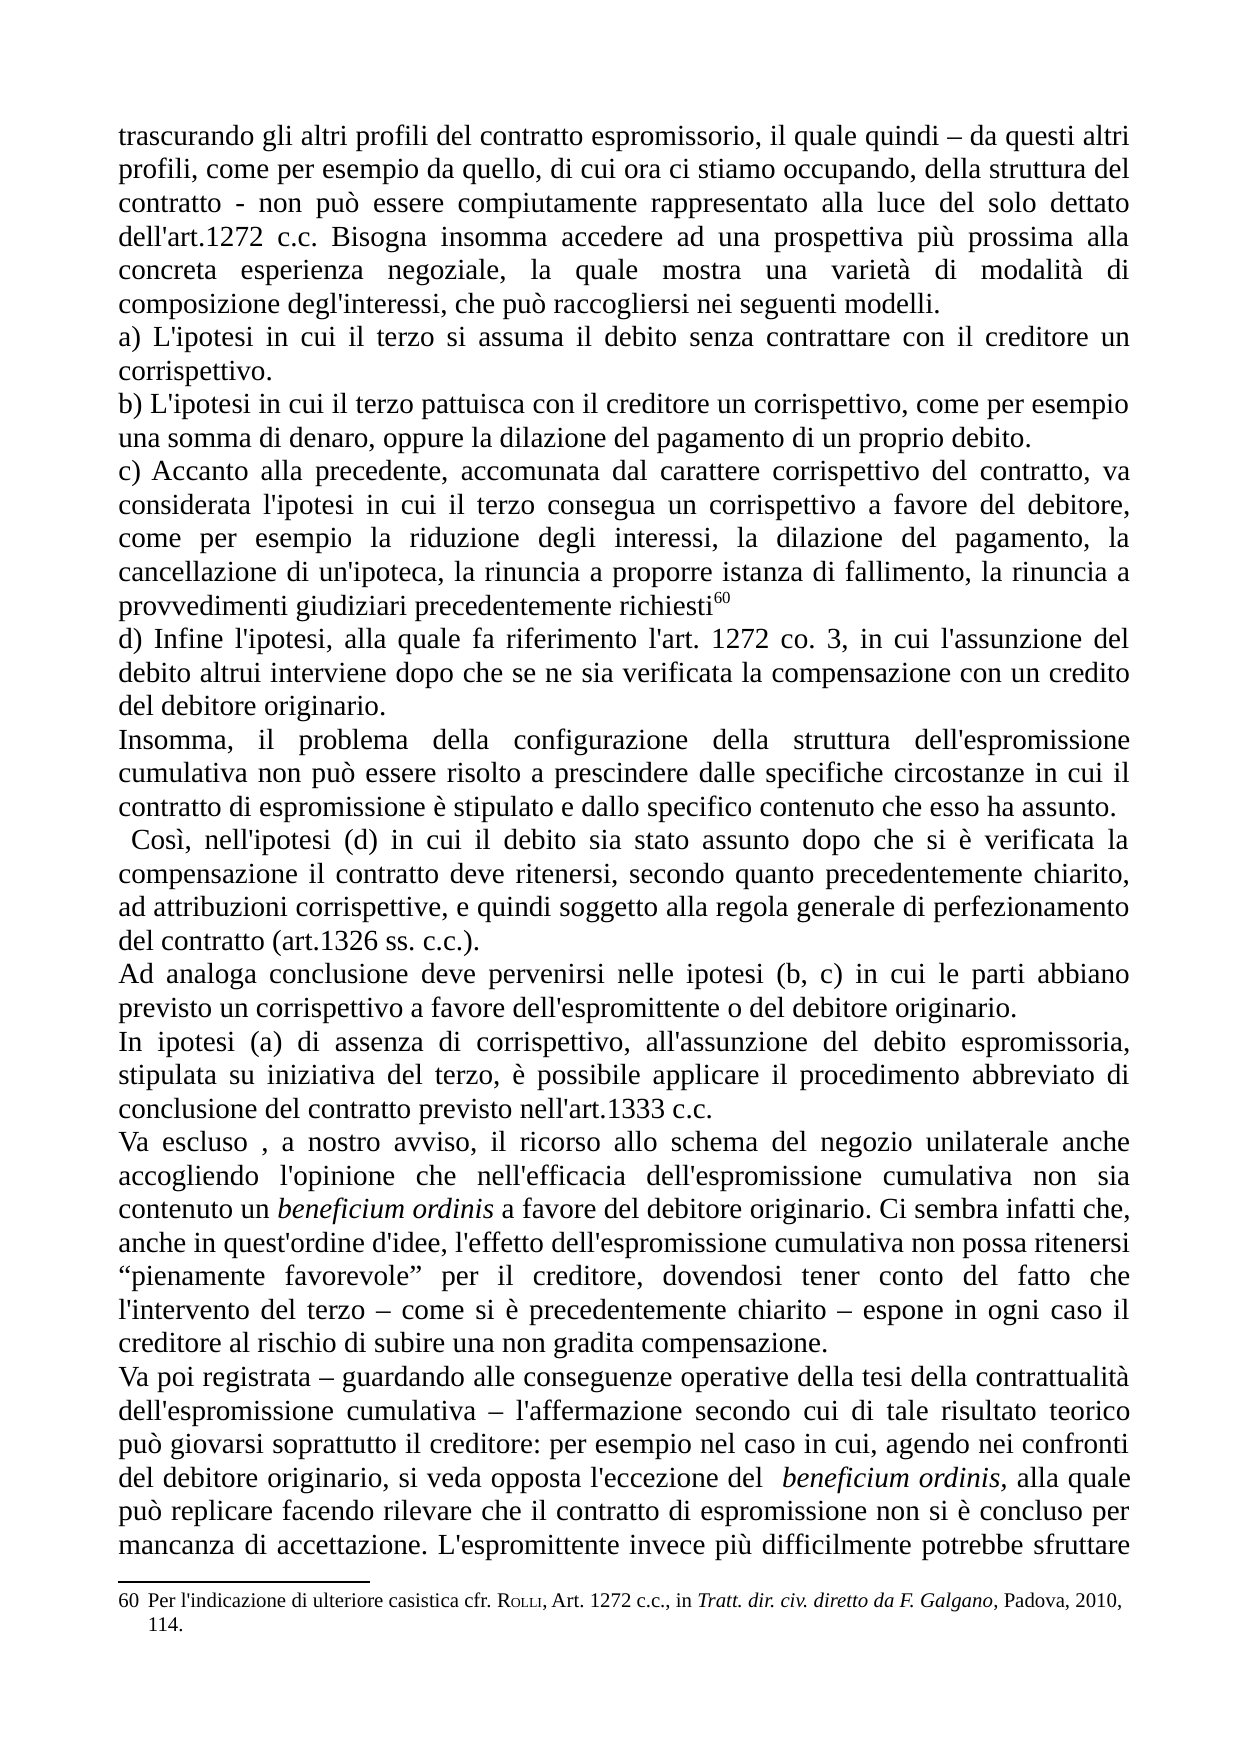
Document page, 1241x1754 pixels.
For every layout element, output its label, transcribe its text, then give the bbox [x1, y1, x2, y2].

text d) Infine l'ipotesi, alla quale fa riferimento l'art. 1272 co. 3, in cui l'assunzione del debito altrui interviene dopo che se ne sia verificata la compensazione con un credito del debitore originario. [118, 621, 1131, 722]
text Va escluso , a nostro avviso, il ricorso allo schema del negozio unilaterale anche accogliendo l'opinione che nell'efficacia dell'espromissione cumulativa non sia contenuto un beneficium ordinis a favore del debitore originario. Ci sembra infatti che, anche in quest'ordine d'idee, l'effetto dell'espromissione cumulativa non possa ritenersi “pienamente favorevole” per il creditore, dovendosi tener conto del fatto che l'intervento del terzo – come si è precedentemente chiarito – espone in ogni caso il creditore al rischio di subire una non gradita compensazione. [118, 1124, 1131, 1359]
text trascurando gli altri profili del contratto espromissorio, il quale quindi – da questi altri profili, come per esempio da quello, di cui ora ci stiamo occupando, della struttura del contratto - non può essere compiutamente rappresentato alla luce del solo dettato dell'art.1272 c.c. Bisogna insomma accedere ad una prospettiva più prossima alla concreta esperienza negoziale, la quale mostra una varietà di modalità di composizione degl'interessi, che può raccogliersi nei seguenti modelli. [118, 118, 1131, 319]
text Ad analoga conclusione deve pervenirsi nelle ipotesi (b, c) in cui le parti abbiano previsto un corrispettivo a favore dell'espromittente o del debitore originario. [118, 957, 1131, 1024]
text Per l'indicazione di ulteriore casistica cfr. Rolli, Art. 1272 c.c., in Tratt. dir. civ. diretto da F. Galgano, Padova, 2010, 114. [118, 1588, 1122, 1636]
text a) L'ipotesi in cui il terzo si assuma il debito senza contrattare con il creditore un corrispettivo. [118, 319, 1131, 386]
text Così, nell'ipotesi (d) in cui il debito sia stato assunto dopo che si è verificata la compensazione il contratto deve ritenersi, secondo quanto precedentemente chiarito, ad attribuzioni corrispettive, e quindi soggetto alla regola generale di perfezionamento del contratto (art.1326 ss. c.c.). [118, 822, 1131, 957]
text Insomma, il problema della configurazione della struttura dell'espromissione cumulativa non può essere risolto a prescindere dalle specifiche circostanze in cui il contratto di espromissione è stipulato e dallo specifico contenuto che esso ha assunto. [118, 722, 1131, 822]
text In ipotesi (a) di assenza di corrispettivo, all'assunzione del debito espromissoria, stipulata su iniziativa del terzo, è possibile applicare il procedimento abbreviato di conclusione del contratto previsto nell'art.1333 c.c. [118, 1024, 1131, 1124]
text Va poi registrata – guardando alle conseguenze operative della tesi della contrattualità dell'espromissione cumulativa – l'affermazione secondo cui di tale risultato teorico può giovarsi soprattutto il creditore: per esempio nel caso in cui, agendo nei confronti del debitore originario, si veda opposta l'eccezione del beneficium ordinis, alla quale può replicare facendo rilevare che il contratto di espromissione non si è concluso per mancanza di accettazione. L'espromittente invece più difficilmente potrebbe sfruttare [118, 1359, 1131, 1560]
text b) L'ipotesi in cui il terzo pattuisca con il creditore un corrispettivo, come per esempio una somma di denaro, oppure la dilazione del pagamento di un proprio debito. [118, 386, 1131, 453]
text c) Accanto alla precedente, accomunata dal carattere corrispettivo del contratto, va considerata l'ipotesi in cui il terzo consegua un corrispettivo a favore del debitore, come per esempio la riduzione degli interessi, la dilazione del pagamento, la cancellazione di un'ipoteca, la rinuncia a proporre istanza di fallimento, la rinuncia a provvedimenti giudiziari precedentemente richiesti [118, 453, 1131, 621]
